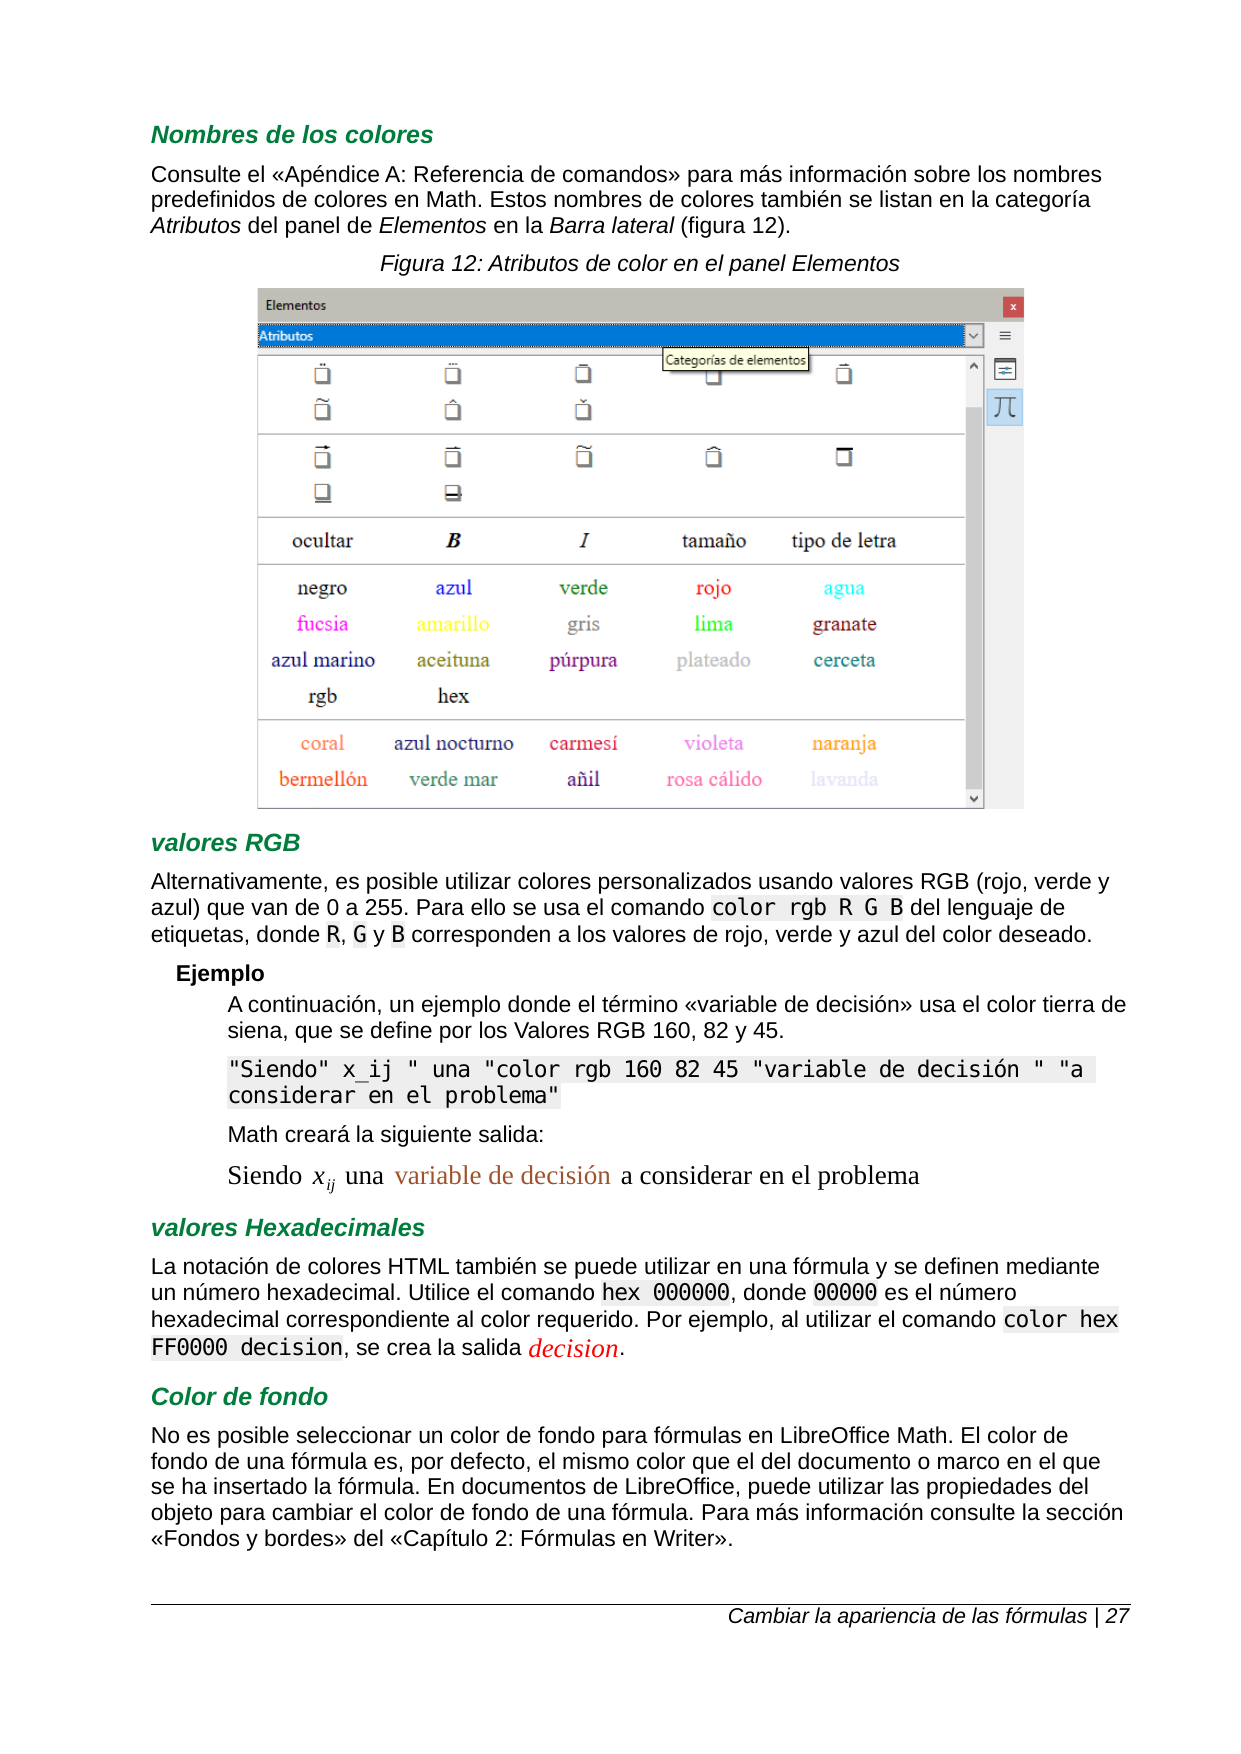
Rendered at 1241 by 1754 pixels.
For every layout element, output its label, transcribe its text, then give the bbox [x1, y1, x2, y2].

text No es posible seleccionar un color de fondo para fórmulas en LibreOffice Math. El color de fondo de una fórmula es, por defecto, el mismo color que el del documento o marco en el que se ha insertado la fórmula. En documentos de LibreOffice, puede utilizar las propiedades del objeto para cambiar el color de fondo de una fórmula. Para más información consulte la sección «Fondos y bordes» del «Capítulo 2: Fórmulas en Writer». [151, 1423, 1131, 1551]
text Ejemplo [176, 960, 1131, 986]
subtitle valores Hexadecimales [151, 1213, 1131, 1241]
text Consulte el «Apéndice A: Referencia de comandos» para más información sobre los nombres predefinidos de colores en Math. Estos nombres de colores también se listan en la categoría Atributos del panel de Elementos en la Barra lateral (figura 12). [151, 161, 1131, 238]
text La notación de colores HTML también se puede utilizar en una fórmula y se definen mediante un número hexadecimal. Utilice el comando hex 000000, donde 00000 es el número hexadecimal correspondiente al color requerido. Por ejemplo, al utilizar el comando color hex FF0000 decision, se crea la salida . [151, 1254, 1131, 1363]
subtitle valores RGB [151, 828, 1131, 856]
text A continuación, un ejemplo donde el término «variable de decisión» usa el color tierra de siena, que se define por los Valores RGB 160, 82 y 45. [227, 992, 1131, 1043]
text "Siendo" x_ij " una "color rgb 160 82 45 "variable de decisión " "a considerar en el problema" [561, 1056, 1131, 1109]
subtitle Color de fondo [151, 1382, 1131, 1410]
subtitle Nombres de los colores [151, 121, 1131, 149]
text Math creará la siguiente salida: [227, 1122, 1131, 1147]
list Alternativamente, es posible utilizar colores personalizados usando valores RGB (rojo, verde y azul) que van de 0 a 255. Para ello se usa el comando color rgb R G B del lenguaje de etiquetas, donde R, G y B corresponden a los valores de rojo, verde y azul del color deseado. [151, 869, 1131, 948]
text Figura 12: Atributos de color en el panel Elementos [257, 251, 1024, 276]
picture [257, 288, 1025, 809]
